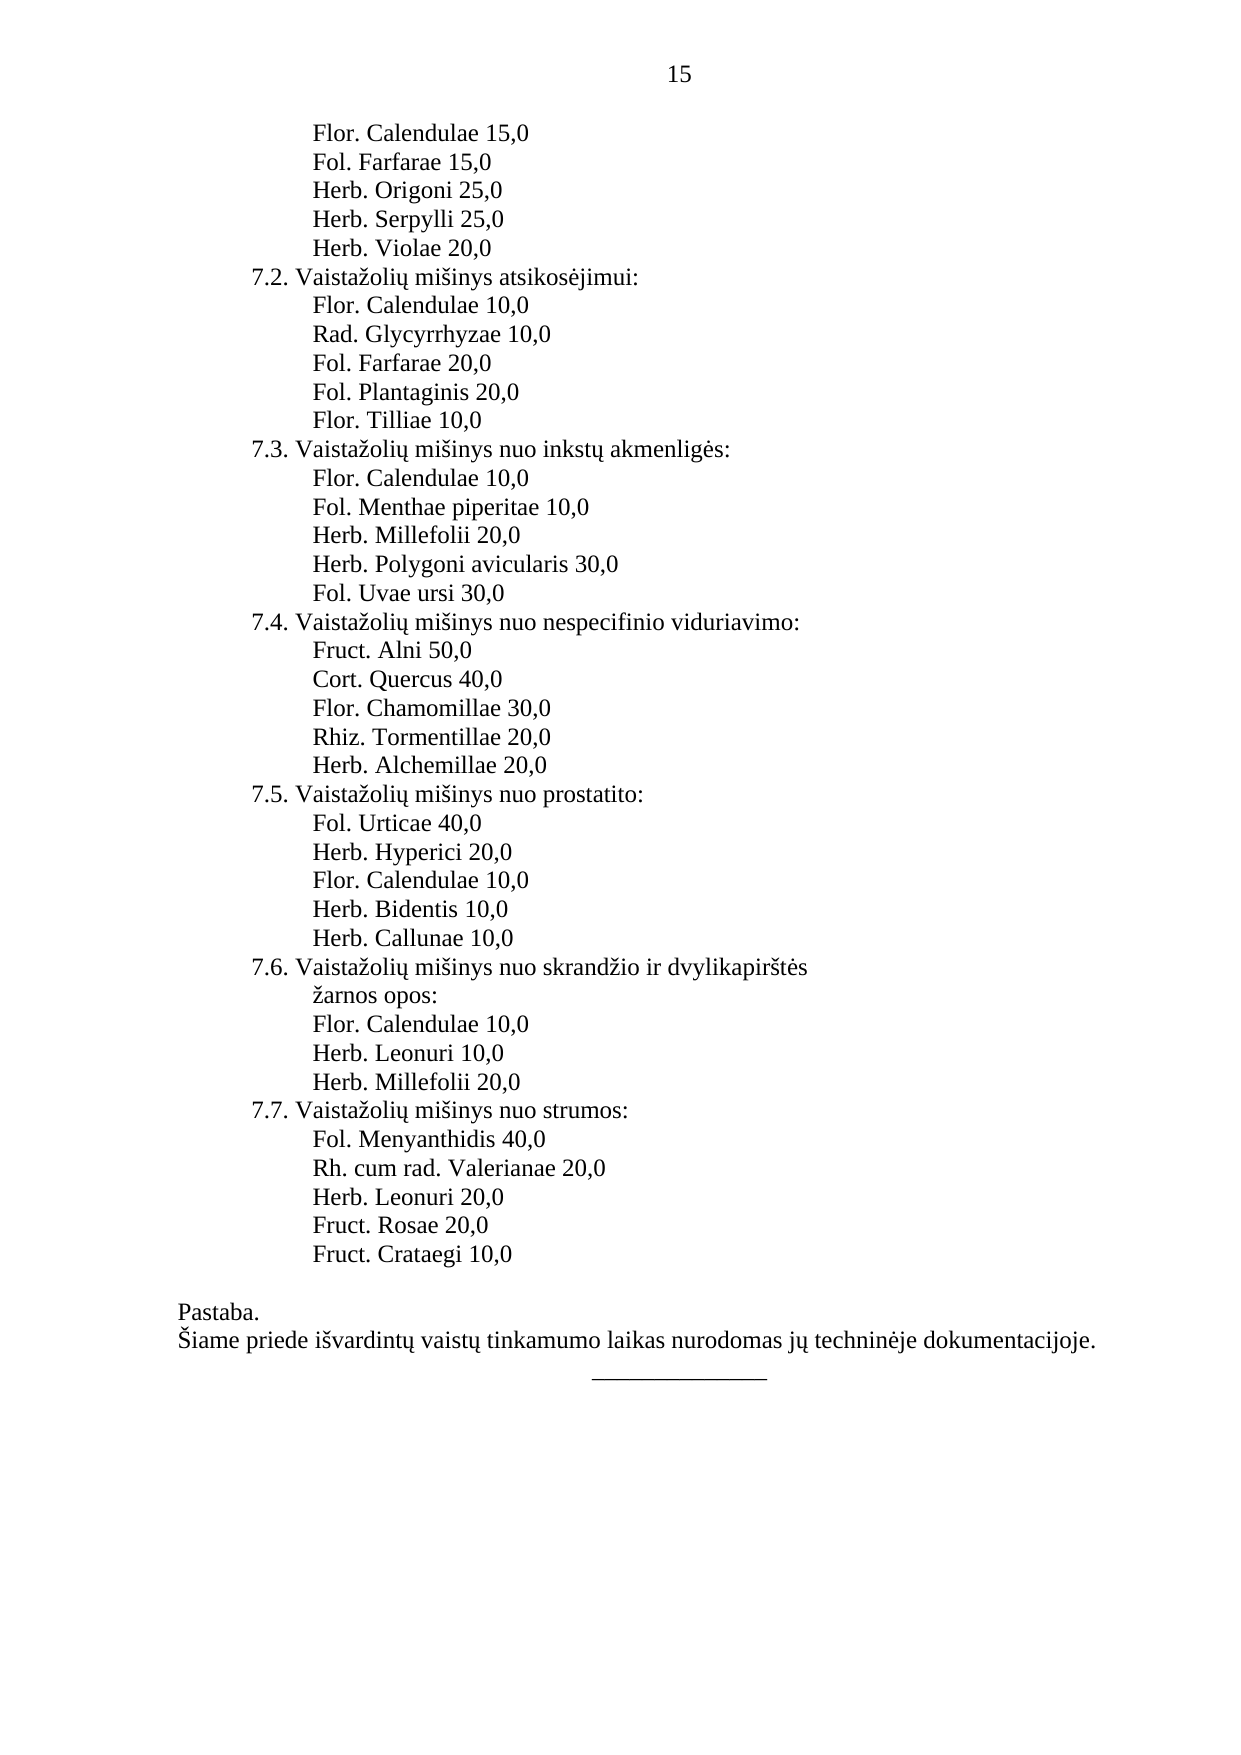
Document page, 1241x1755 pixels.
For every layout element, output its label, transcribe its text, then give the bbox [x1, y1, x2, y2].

text 7.3. Vaistažolių mišinys nuo inkstų akmenligės: [177, 434, 1181, 463]
text Flor. Calendulae 10,0 [177, 866, 1181, 894]
text Flor. Calendulae 10,0 [177, 291, 1181, 319]
text Rad. Glycyrrhyzae 10,0 [177, 319, 1181, 348]
text Fol. Farfarae 15,0 [177, 147, 1181, 176]
text Fol. Farfarae 20,0 [177, 348, 1181, 377]
text Fruct. Alni 50,0 [177, 636, 1181, 664]
text Herb. Polygoni avicularis 30,0 [177, 549, 1181, 578]
text žarnos opos: [177, 981, 1181, 1009]
text 7.6. Vaistažolių mišinys nuo skrandžio ir dvylikapirštės [177, 952, 1181, 981]
text Herb. Leonuri 10,0 [177, 1038, 1181, 1067]
text Herb. Millefolii 20,0 [177, 521, 1181, 549]
text Fol. Menyanthidis 40,0 [177, 1124, 1181, 1153]
text Rh. cum rad. Valerianae 20,0 [177, 1153, 1181, 1182]
text Flor. Calendulae 10,0 [177, 463, 1181, 492]
text 7.4. Vaistažolių mišinys nuo nespecifinio viduriavimo: [177, 607, 1181, 636]
text Šiame priede išvardintų vaistų tinkamumo laikas nurodomas jų techninėje dokumentacijoje. [177, 1326, 1181, 1354]
text Flor. Calendulae 15,0 [177, 118, 1181, 147]
text Herb. Violae 20,0 [177, 233, 1181, 262]
text Herb. Millefolii 20,0 [177, 1067, 1181, 1096]
text Cort. Quercus 40,0 [177, 664, 1181, 693]
text Herb. Leonuri 20,0 [177, 1182, 1181, 1211]
text Flor. Tilliae 10,0 [177, 406, 1181, 434]
text Fol. Urticae 40,0 [177, 808, 1181, 837]
text Fol. Menthae piperitae 10,0 [177, 492, 1181, 521]
text Herb. Alchemillae 20,0 [177, 751, 1181, 779]
text Fol. Uvae ursi 30,0 [177, 578, 1181, 607]
text 7.2. Vaistažolių mišinys atsikosėjimui: [177, 262, 1181, 291]
text Herb. Hyperici 20,0 [177, 837, 1181, 866]
text Flor. Calendulae 10,0 [177, 1009, 1181, 1038]
text Fruct. Rosae 20,0 [177, 1211, 1181, 1239]
text Flor. Chamomillae 30,0 [177, 693, 1181, 722]
text Herb. Origoni 25,0 [177, 176, 1181, 204]
text 7.7. Vaistažolių mišinys nuo strumos: [177, 1096, 1181, 1124]
text Herb. Callunae 10,0 [177, 923, 1181, 952]
text Herb. Bidentis 10,0 [177, 894, 1181, 923]
text Fruct. Crataegi 10,0 [177, 1239, 1181, 1268]
text Fol. Plantaginis 20,0 [177, 377, 1181, 406]
text 7.5. Vaistažolių mišinys nuo prostatito: [177, 779, 1181, 808]
text ______________ [177, 1354, 1181, 1383]
text Rhiz. Tormentillae 20,0 [177, 722, 1181, 751]
text Herb. Serpylli 25,0 [177, 204, 1181, 233]
text Pastaba. [177, 1297, 1181, 1326]
